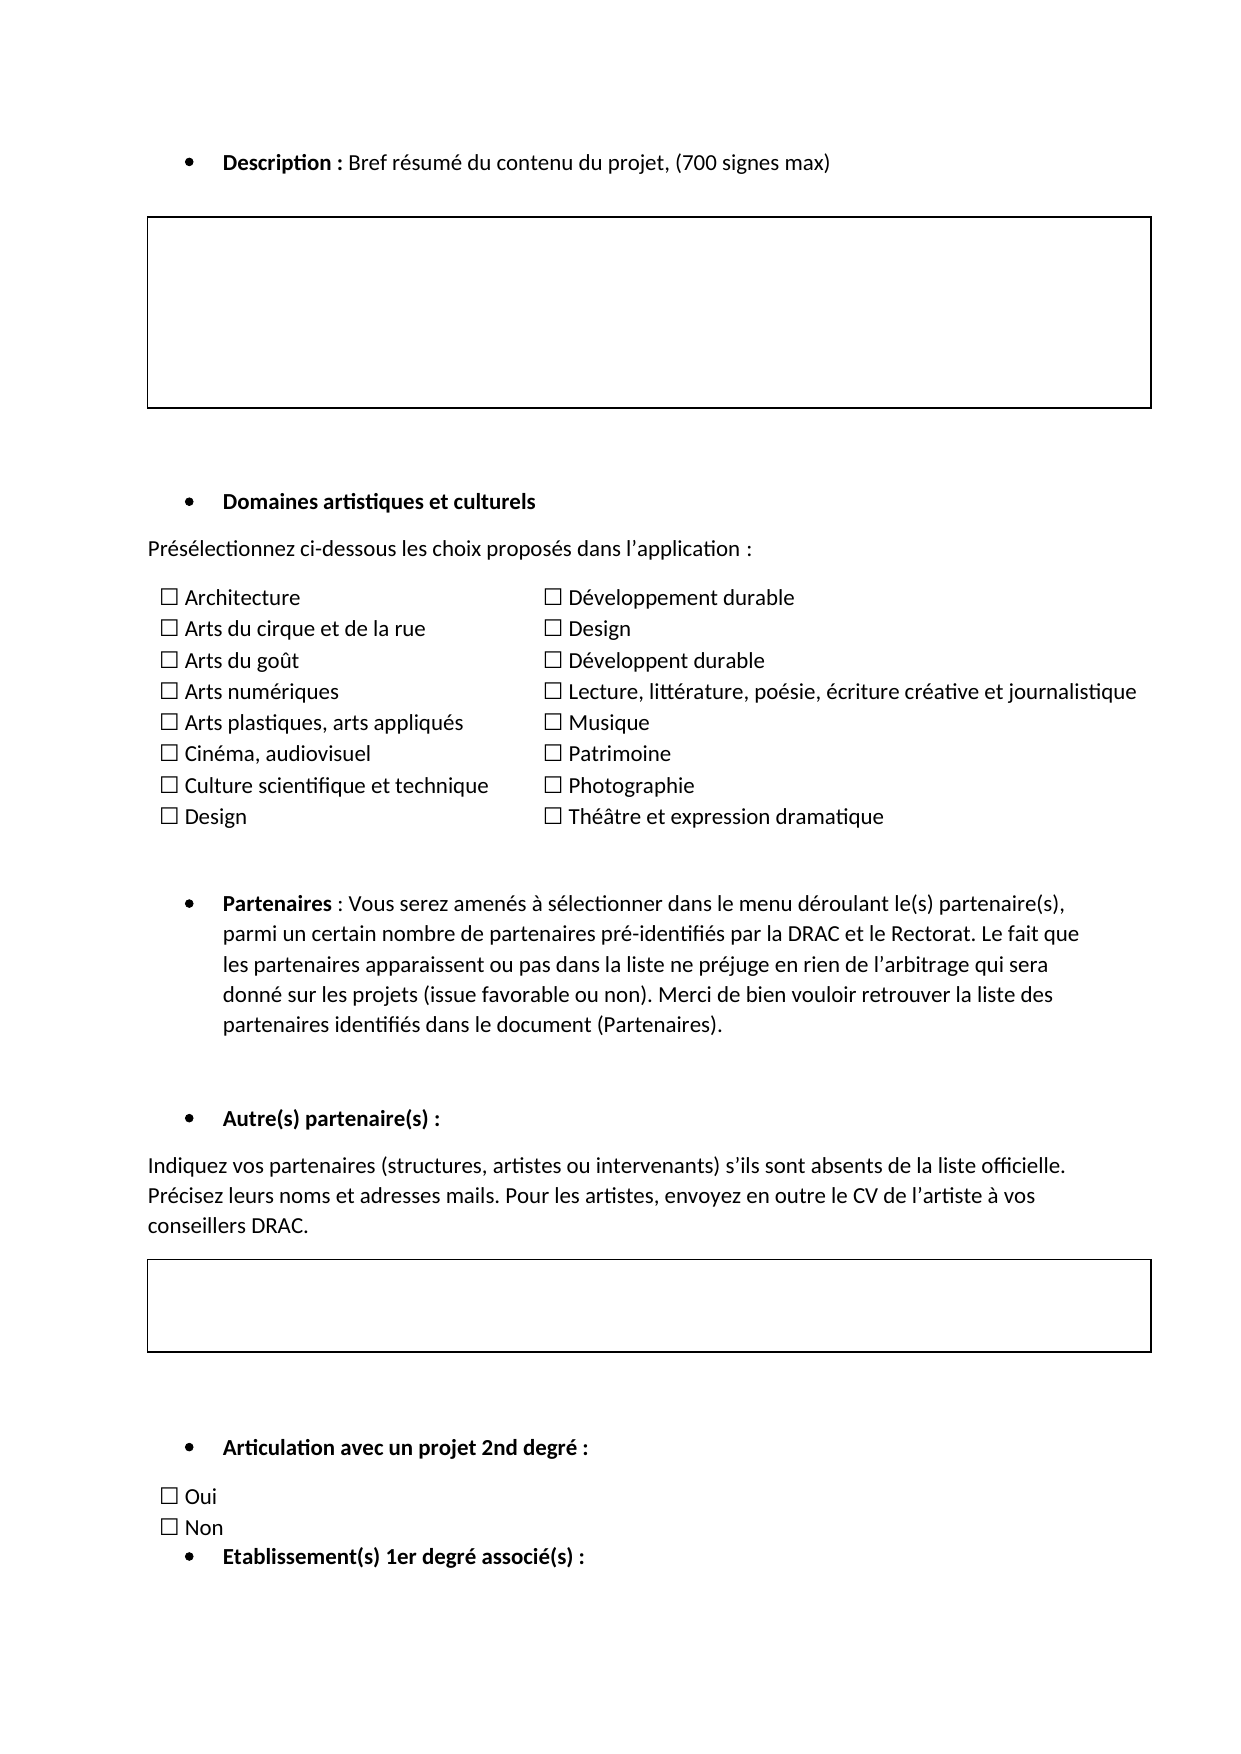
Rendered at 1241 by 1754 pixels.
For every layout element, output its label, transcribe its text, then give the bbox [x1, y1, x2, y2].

table_cell ☐ Musique [531, 706, 1166, 737]
table_header ☐ Développement durable [531, 581, 1166, 612]
table_cell ☐ Développent durable [531, 644, 1166, 675]
list Description : Bref résumé du contenu du projet, (700 signes max) [185, 148, 1093, 176]
table_cell ☐ Design [148, 800, 531, 831]
table_cell ☐ Arts du cirque et de la rue [148, 613, 531, 644]
table_cell ☐ Design [531, 613, 1166, 644]
table_cell ☐ Photographie [531, 769, 1166, 800]
list Domaines artistiques et culturels [185, 487, 1093, 515]
table_cell ☐ Culture scientifique et technique [148, 769, 531, 800]
text Présélectionnez ci-dessous les choix proposés dans l’application : [148, 534, 1093, 562]
table_cell ☐ Cinéma, audiovisuel [148, 738, 531, 769]
table_cell ☐ Non [148, 1511, 1166, 1542]
table_cell [148, 831, 531, 859]
list Etablissement(s) 1er degré associé(s) : [185, 1542, 1093, 1570]
table_cell ☐ Arts numériques [148, 675, 531, 706]
table_header ☐ Oui [148, 1480, 1166, 1511]
list Partenaires : Vous serez amenés à sélectionner dans le menu déroulant le(s) partenaire(s), parmi un certain nombre de partenaires pré-identifiés par la DRAC et le Rectorat. Le fait que les partenaires apparaissent ou pas dans la liste ne préjuge en rien de l’arbitrage qui sera donné sur les projets (issue favorable ou non). Merci de bien vouloir retrouver la liste des partenaires identifiés dans le document (Partenaires). [185, 889, 1093, 1038]
table_header ☐ Architecture [148, 581, 531, 612]
table_cell ☐ Patrimoine [531, 738, 1166, 769]
table_cell [531, 831, 1166, 859]
list Articulation avec un projet 2nd degré : [185, 1433, 1093, 1461]
table_cell ☐ Arts plastiques, arts appliqués [148, 706, 531, 737]
text Indiquez vos partenaires (structures, artistes ou intervenants) s’ils sont absents de la liste officielle. Précisez leurs noms et adresses mails. Pour les artistes, envoyez en outre le CV de l’artiste à vos conseillers DRAC. [148, 1151, 1093, 1239]
list Autre(s) partenaire(s) : [185, 1104, 1093, 1132]
table_cell ☐ Théâtre et expression dramatique [531, 800, 1166, 831]
table_cell ☐ Lecture, littérature, poésie, écriture créative et journalistique [531, 675, 1166, 706]
table_cell ☐ Arts du goût [148, 644, 531, 675]
